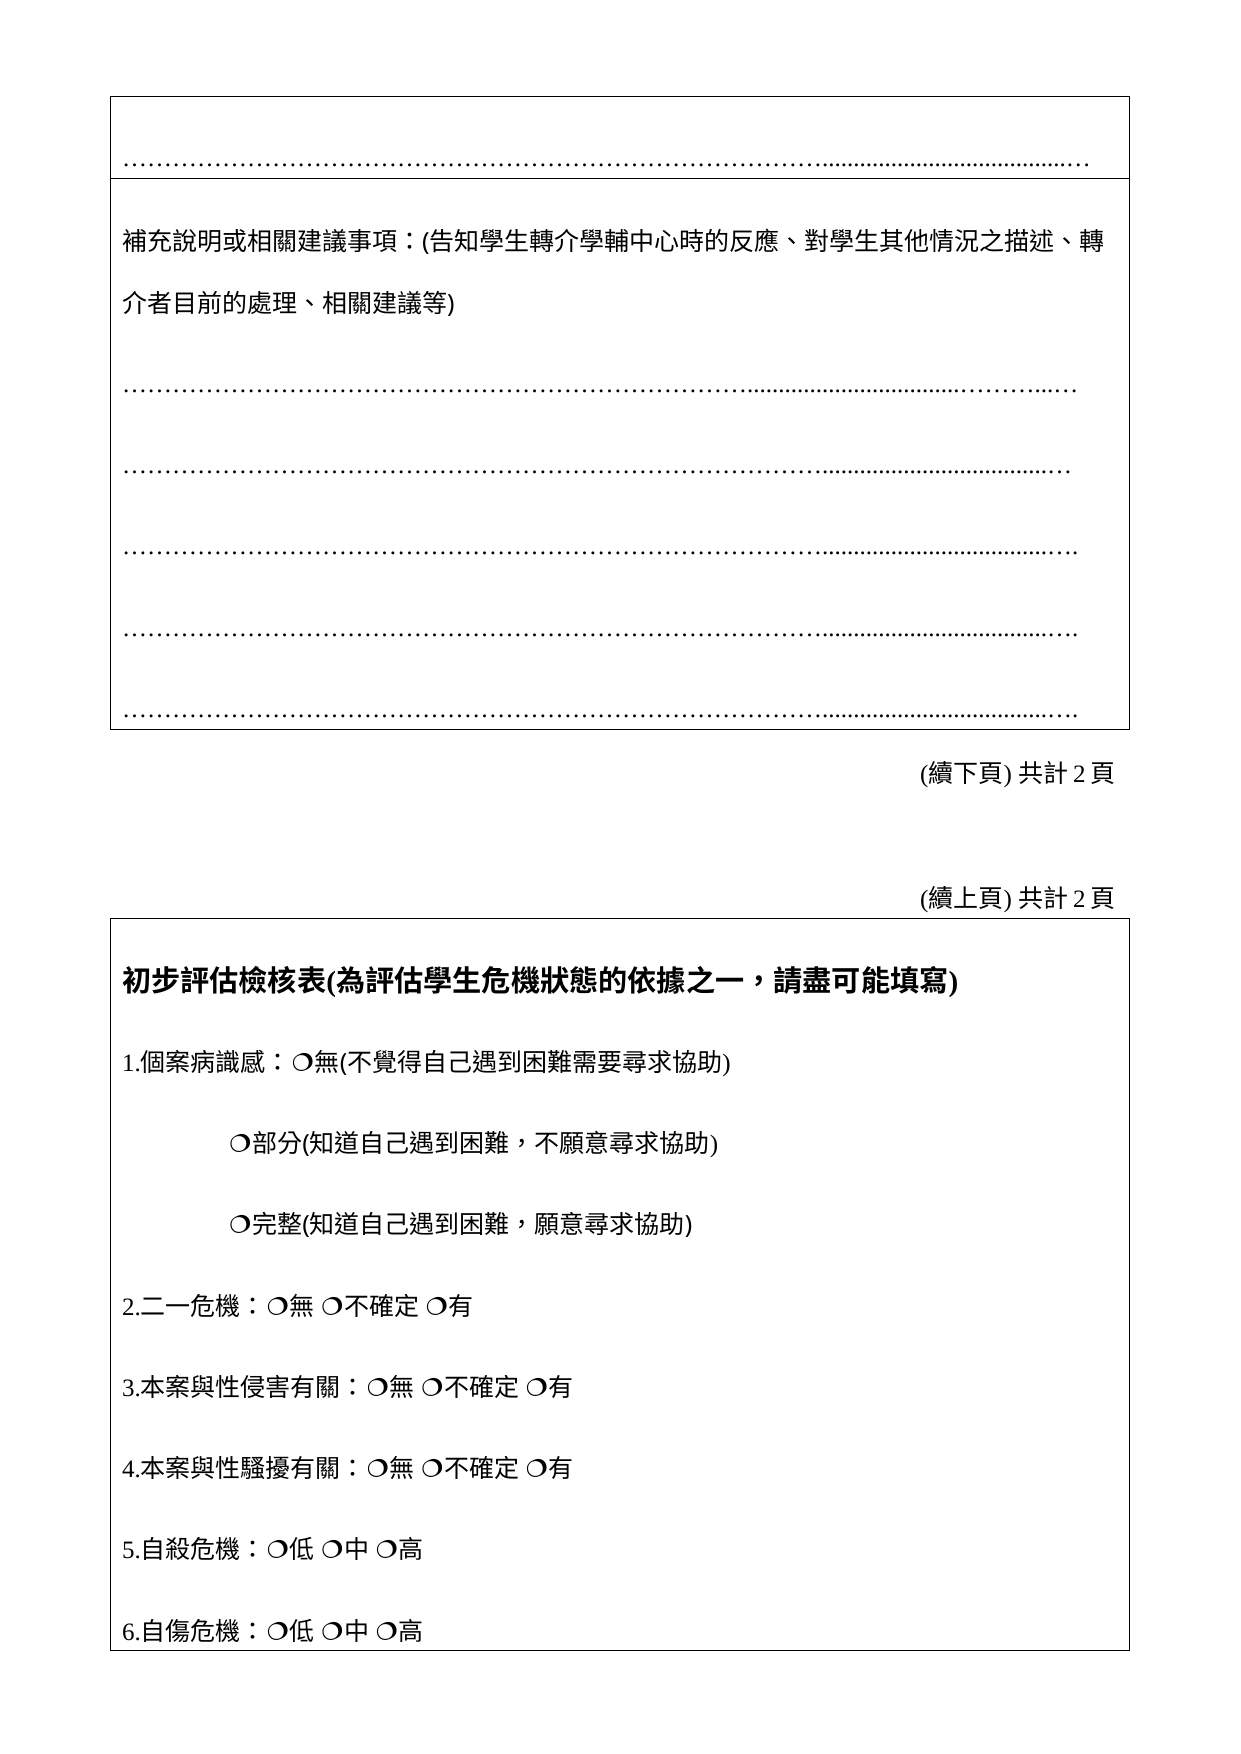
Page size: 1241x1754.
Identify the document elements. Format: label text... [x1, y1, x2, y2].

text (續上頁) 共計2頁 [75, 855, 1115, 918]
table_header 初步評估檢核表(為評估學生危機狀態的依據之一，請盡可能填寫) 1.個案病識感：無(不覺得自己遇到困難需要尋求協助) 部分(知道自己遇到困難，不願意尋求協助) 完整(知道自己遇到困難，願意尋求協助) 2.二一危機：無 不確定 有 3.本案與性侵害有關：無 不確定 有 4.本案與性騷擾有關：無 不確定 有 5.自殺危機：低 中 高 6.自傷危機：低 中 高 [111, 919, 1129, 1650]
table_cell ………………………………………………………………………….......................................… [111, 97, 1129, 178]
table_cell 補充說明或相關建議事項：(告知學生轉介學輔中心時的反應、對學生其他情況之描述、轉介者目前的處理、相關建議等) …………………………………………………………………..................................………...… …………………………………………………………………………....................................… …………………………………………………………………………....................................…. …………………………………………………………………………....................................…. …………………………………………………………………………....................................…. [111, 179, 1129, 729]
text (續下頁) 共計2頁 [75, 730, 1115, 793]
